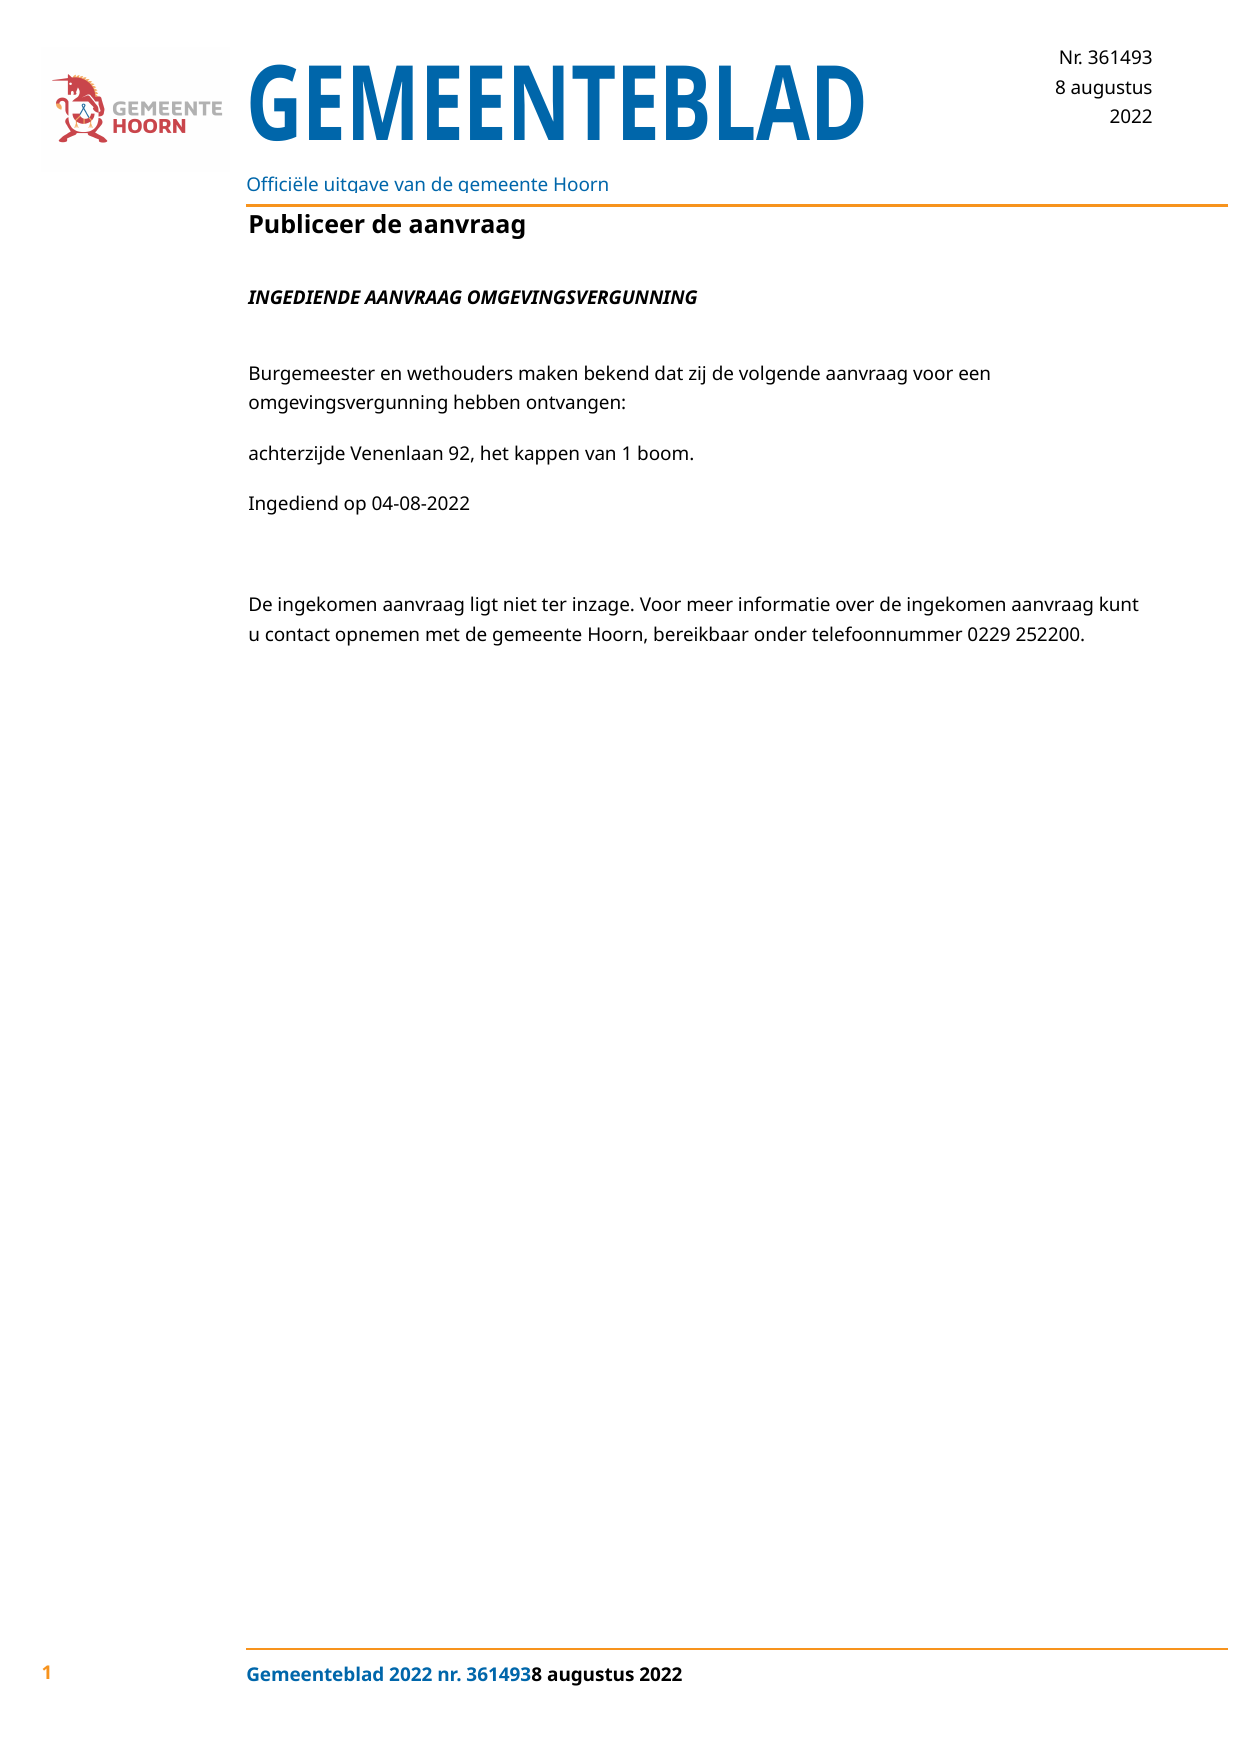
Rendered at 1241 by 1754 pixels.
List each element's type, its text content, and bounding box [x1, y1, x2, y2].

text achterzijde Venenlaan 92, het kappen van 1 boom. [248, 440, 1152, 466]
text Burgemeester en wethouders maken bekend dat zij de volgende aanvraag voor een omgevingsvergunning hebben ontvangen: [248, 360, 1152, 415]
picture [41, 47, 231, 172]
text Publiceer de aanvraag [248, 207, 1152, 241]
text Ingediend op 04-08-2022 [248, 490, 1152, 516]
text INGEDIENDE AANVRAAG OMGEVINGSVERGUNNING [248, 284, 1152, 309]
text De ingekomen aanvraag ligt niet ter inzage. Voor meer informatie over de ingekomen aanvraag kunt u contact opnemen met de gemeente Hoorn, bereikbaar onder telefoonnummer 0229 252200. [248, 591, 1152, 647]
